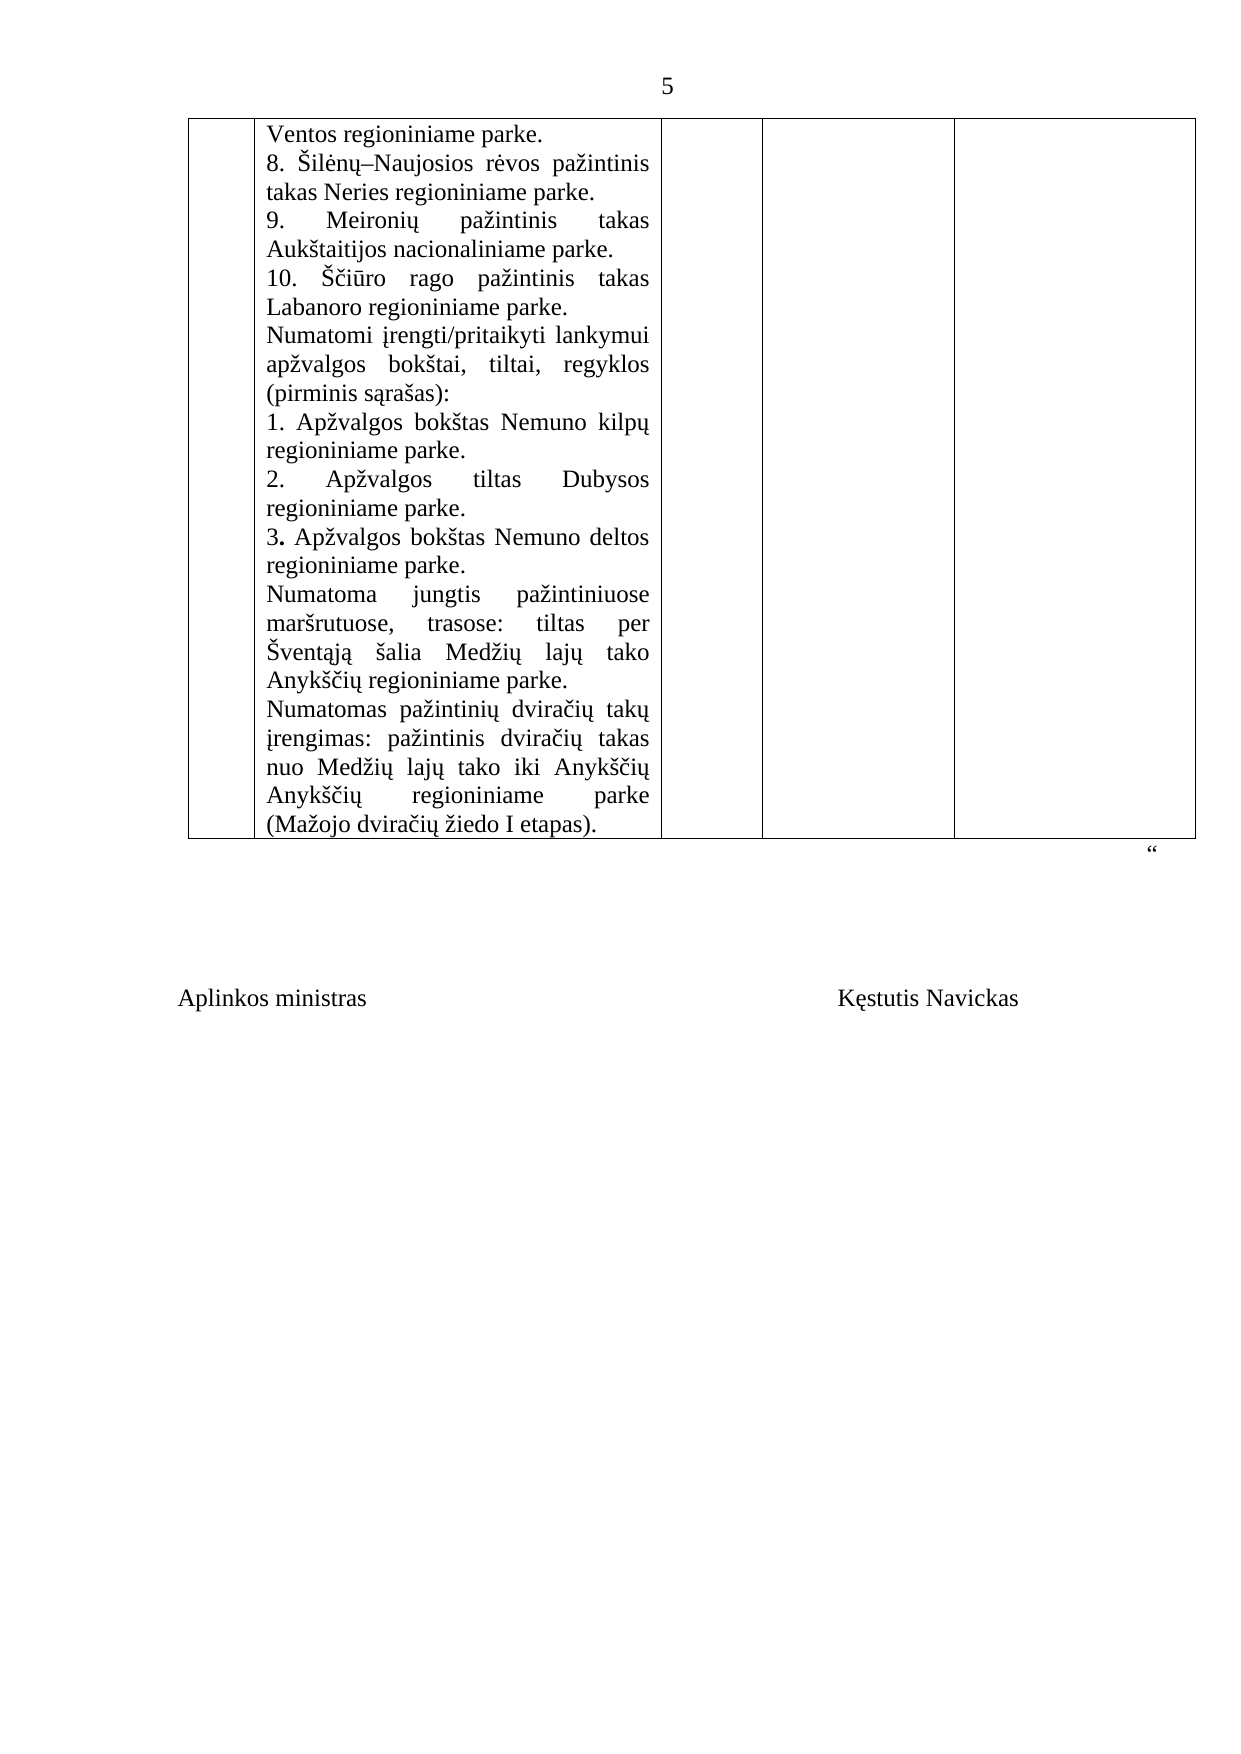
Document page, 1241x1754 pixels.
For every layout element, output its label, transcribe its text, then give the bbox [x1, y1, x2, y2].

text Aplinkos ministras Kęstutis Navickas [162, 983, 1157, 1011]
table_header [662, 119, 762, 838]
table_header Ventos regioniniame parke. 8. Šilėnų–Naujosios rėvos pažintinis takas Neries regioniniame parke. 9. Meironių pažintinis takas Aukštaitijos nacionaliniame parke. 10. Ščiūro rago pažintinis takas Labanoro regioniniame parke. Numatomi įrengti/pritaikyti lankymui apžvalgos bokštai, tiltai, regyklos (pirminis sąrašas): 1. Apžvalgos bokštas Nemuno kilpų regioniniame parke. 2. Apžvalgos tiltas Dubysos regioniniame parke. 3. Apžvalgos bokštas Nemuno deltos regioniniame parke. Numatoma jungtis pažintiniuose maršrutuose, trasose: tiltas per Šventąją šalia Medžių lajų tako Anykščių regioniniame parke. Numatomas pažintinių dviračių takų įrengimas: pažintinis dviračių takas nuo Medžių lajų tako iki Anykščių Anykščių regioniniame parke (Mažojo dviračių žiedo I etapas). [255, 119, 661, 838]
table_header [955, 119, 1195, 838]
text “ [177, 839, 1157, 868]
table_header [763, 119, 954, 838]
table_header [189, 119, 254, 838]
